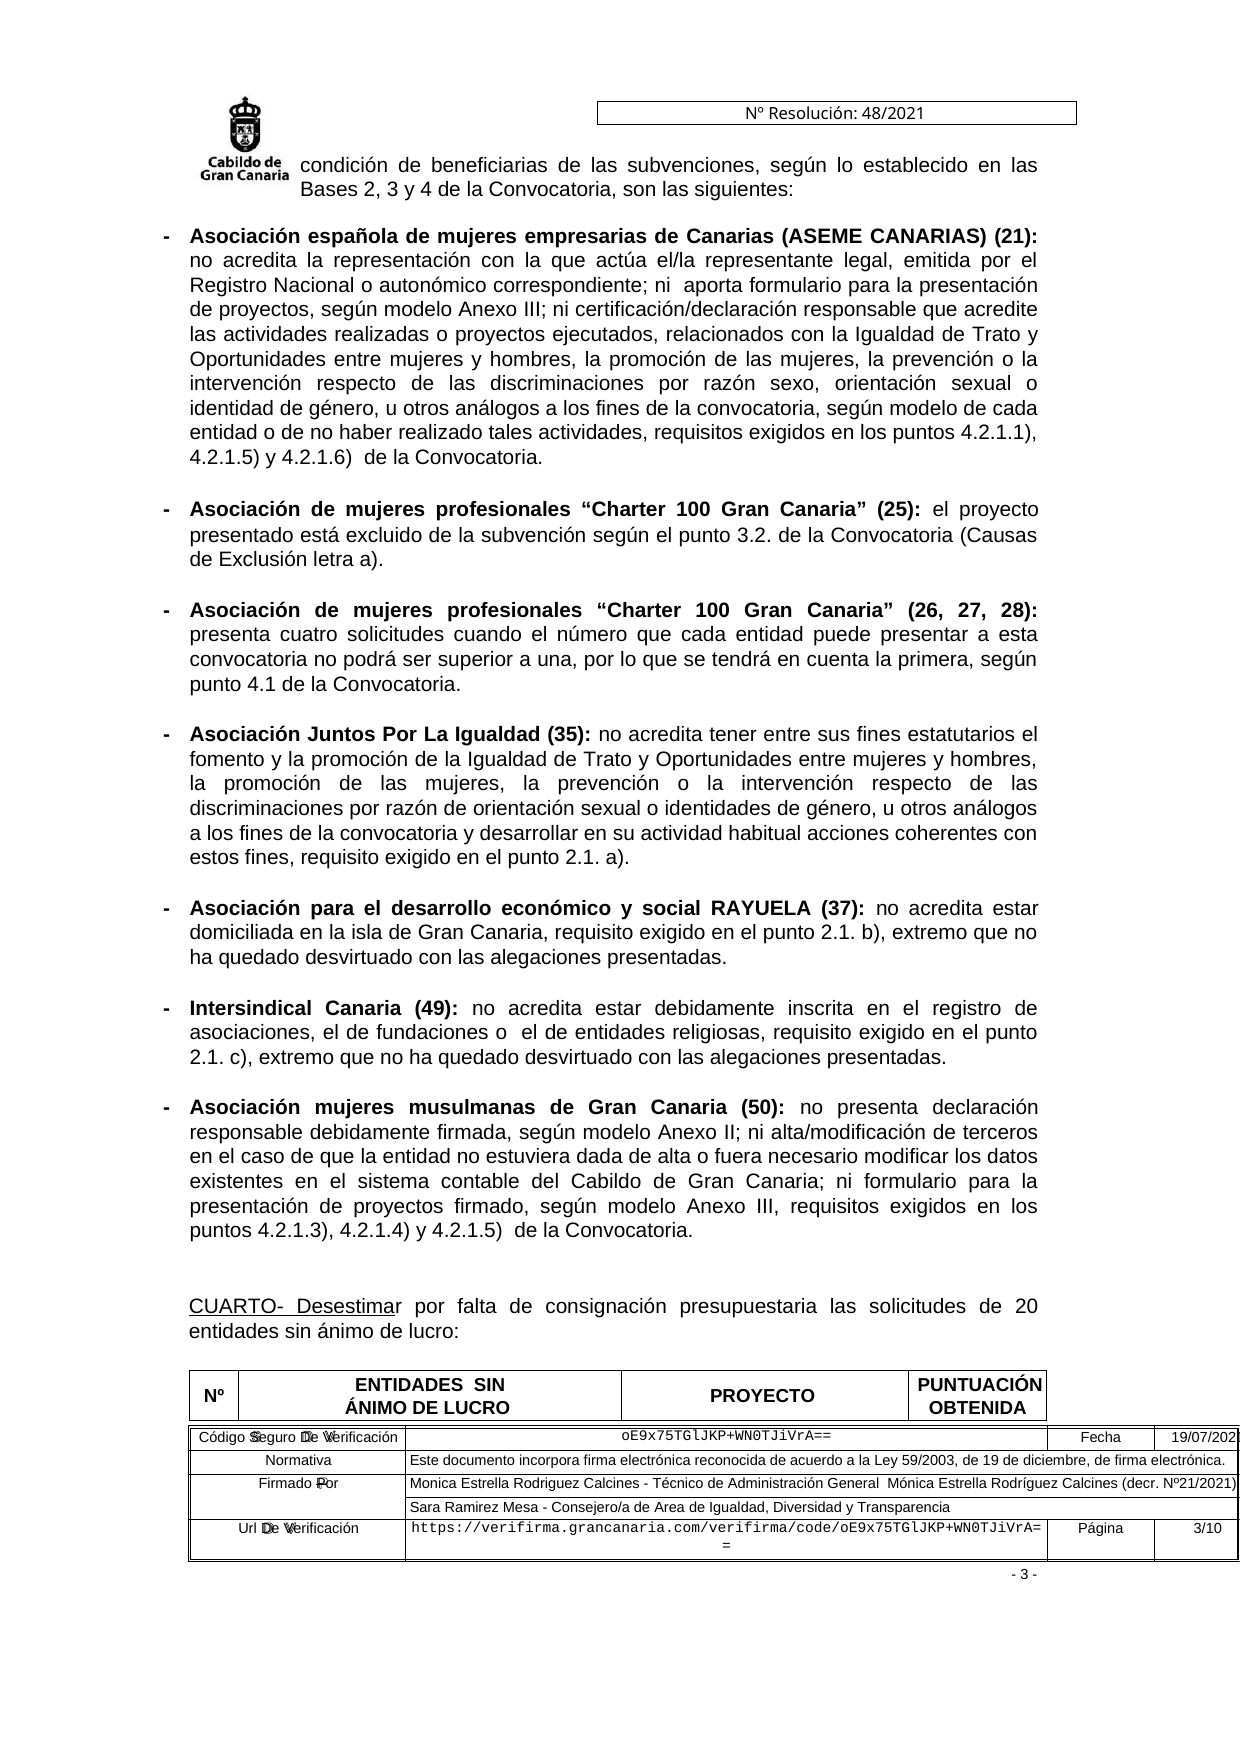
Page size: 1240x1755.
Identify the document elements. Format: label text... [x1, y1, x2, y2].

text CUARTO- Desestimar por falta de consignación presupuestaria las solicitudes de 20 entidades sin ánimo de lucro: [189, 1294, 1039, 1343]
list Asociación para el desarrollo económico y social RAYUELA (37): no acredita estar domiciliada en la isla de Gran Canaria, requisito exigido en el punto 2.1. b), extremo que no ha quedado desvirtuado con las alegaciones presentadas. [163, 896, 1039, 969]
text condición de beneficiarias de las subvenciones, según lo establecido en las Bases 2, 3 y 4 de la Convocatoria, son las siguientes: [189, 152, 1039, 201]
table_header PUNTUACIÓN OBTENIDA [909, 1371, 1046, 1420]
table_header ENTIDADES SIN ÁNIMO DE LUCRO [239, 1371, 621, 1420]
list Asociación mujeres musulmanas de Gran Canaria (50): no presenta declaración responsable debidamente firmada, según modelo Anexo II; ni alta/modificación de terceros en el caso de que la entidad no estuviera dada de alta o fuera necesario modificar los datos existentes en el sistema contable del Cabildo de Gran Canaria; ni formulario para la presentación de proyectos firmado, según modelo Anexo III, requisitos exigidos en los puntos 4.2.1.3), 4.2.1.4) y 4.2.1.5) de la Convocatoria. [163, 1095, 1039, 1242]
list Asociación de mujeres profesionales “Charter 100 Gran Canaria” (25): el proyecto presentado está excluido de la subvención según el punto 3.2. de la Convocatoria (Causas de Exclusión letra a). [163, 495, 1039, 571]
list Asociación de mujeres profesionales “Charter 100 Gran Canaria” (26, 27, 28): presenta cuatro solicitudes cuando el número que cada entidad puede presentar a esta convocatoria no podrá ser superior a una, por lo que se tendrá en cuenta la primera, según punto 4.1 de la Convocatoria. [163, 598, 1039, 695]
table_header Nº [190, 1371, 238, 1420]
list Asociación Juntos Por La Igualdad (35): no acredita tener entre sus fines estatutarios el fomento y la promoción de la Igualdad de Trato y Oportunidades entre mujeres y hombres, la promoción de las mujeres, la prevención o la intervención respecto de las discriminaciones por razón de orientación sexual o identidades de género, u otros análogos a los fines de la convocatoria y desarrollar en su actividad habitual acciones coherentes con estos fines, requisito exigido en el punto 2.1. a). [163, 722, 1039, 869]
list Asociación española de mujeres empresarias de Canarias (ASEME CANARIAS) (21): no acredita la representación con la que actúa el/la representante legal, emitida por el Registro Nacional o autonómico correspondiente; ni aporta formulario para la presentación de proyectos, según modelo Anexo III; ni certificación/declaración responsable que acredite las actividades realizadas o proyectos ejecutados, relacionados con la Igualdad de Trato y Oportunidades entre mujeres y hombres, la promoción de las mujeres, la prevención o la intervención respecto de las discriminaciones por razón sexo, orientación sexual o identidad de género, u otros análogos a los fines de la convocatoria, según modelo de cada entidad o de no haber realizado tales actividades, requisitos exigidos en los puntos 4.2.1.1), 4.2.1.5) y 4.2.1.6) de la Convocatoria. [163, 223, 1039, 469]
list Intersindical Canaria (49): no acredita estar debidamente inscrita en el registro de asociaciones, el de fundaciones o el de entidades religiosas, requisito exigido en el punto 2.1. c), extremo que no ha quedado desvirtuado con las alegaciones presentadas. [163, 995, 1039, 1068]
table_header PROYECTO [622, 1371, 908, 1420]
